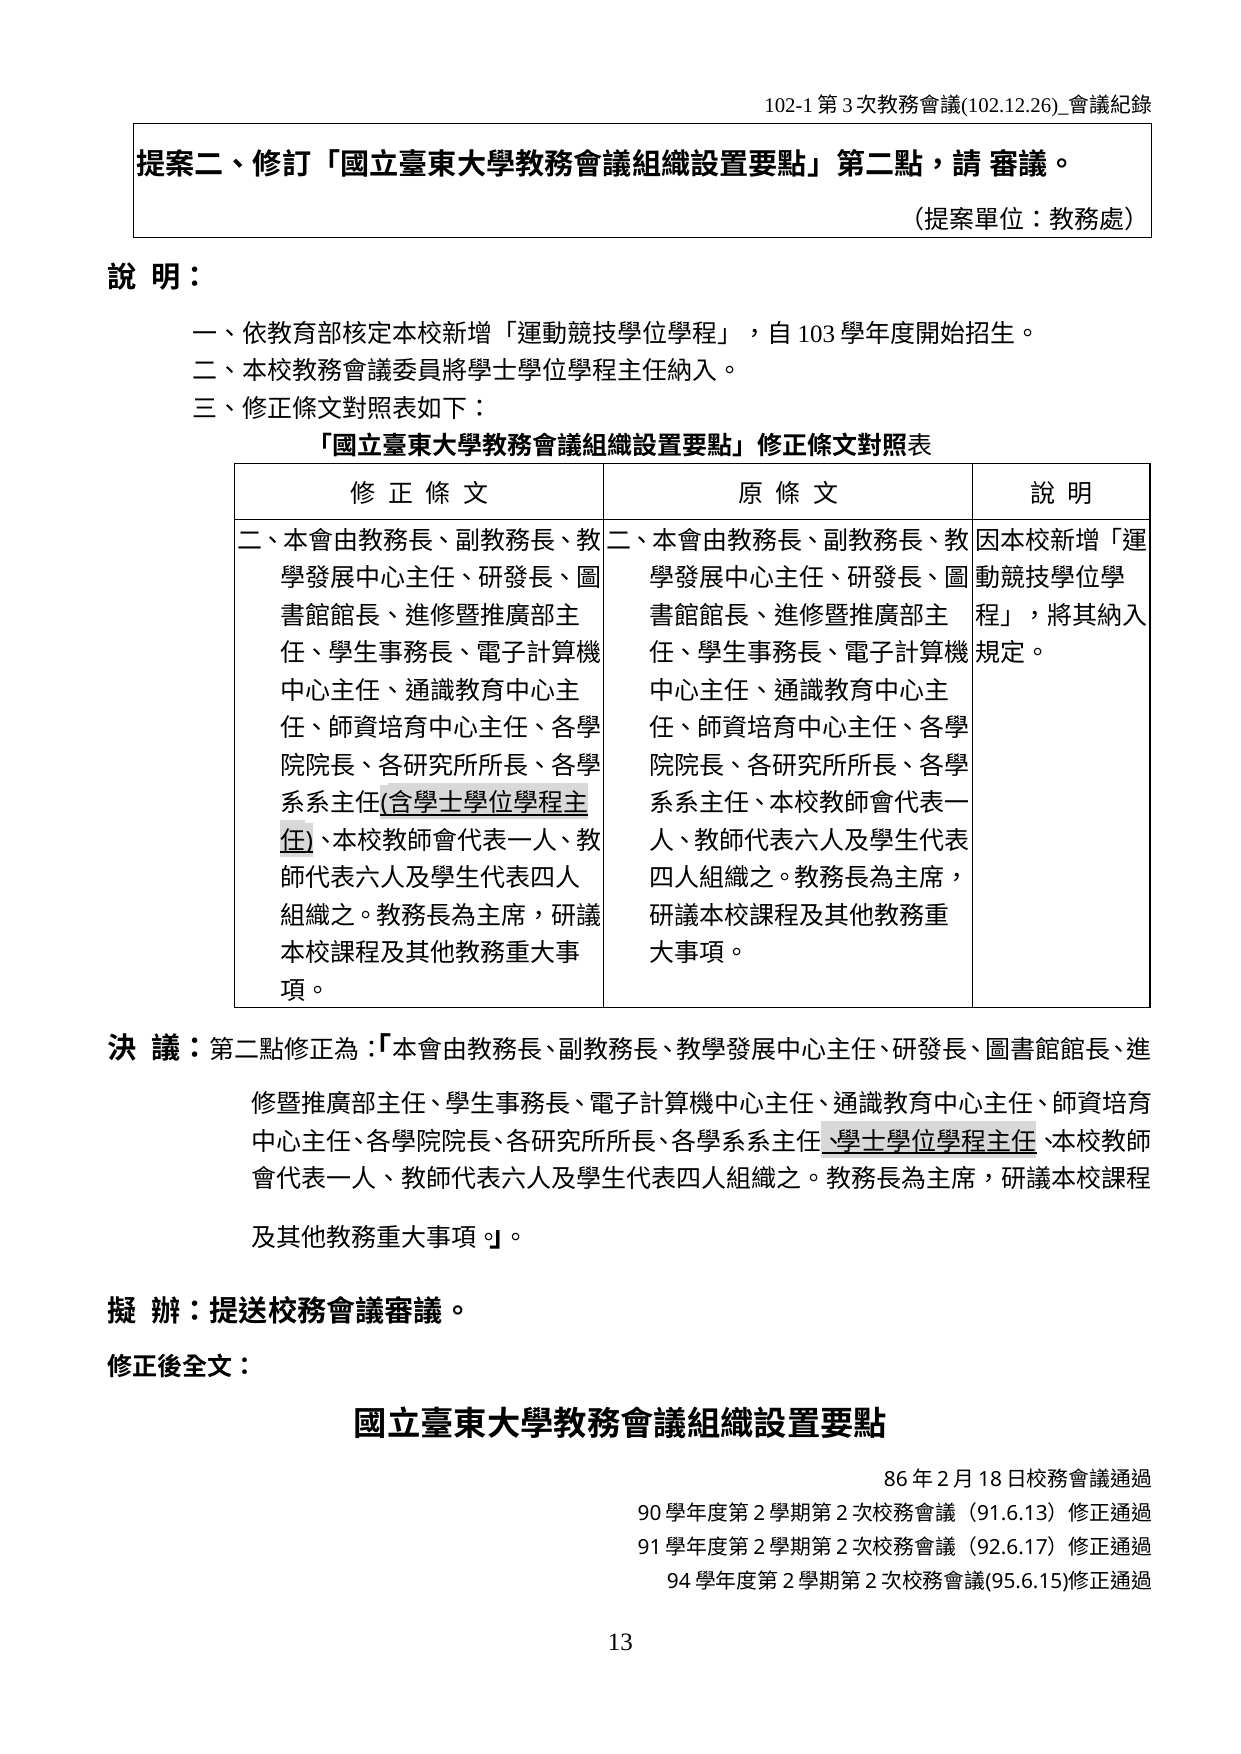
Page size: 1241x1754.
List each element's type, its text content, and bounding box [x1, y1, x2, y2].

text 三、修正條文對照表如下： [192, 388, 1152, 425]
text 擬 辦：提送校務會議審議。 [89, 1271, 1152, 1346]
text 決 議：第二點修正為：「本會由教務長、副教務長、教學發展中心主任、研發長、圖書館館長、進修暨推廣部主任、學生事務長、電子計算機中心主任、通識教育中心主任、師資培育中心主任、各學院院長、各研究所所長、各學系系主任、學士學位學程主任、本校教師會代表一人、教師代表六人及學生代表四人組織之。教務長為主席，研議本校課程及其他教務重大事項。」。 [89, 1008, 1152, 1271]
text 「國立臺東大學教務會議組織設置要點」修正條文對照表 [89, 425, 1152, 463]
text 國立臺東大學教務會議組織設置要點 [89, 1383, 1152, 1458]
table_header 修 正 條 文 [235, 464, 603, 519]
text 91學年度第2學期第2次校務會議（92.6.17）修正通過 [89, 1530, 1152, 1561]
text 一、依教育部核定本校新增「運動競技學位學程」，自103學年度開始招生。 [192, 313, 1152, 350]
text 說 明： [89, 238, 1152, 313]
text 修正後全文： [89, 1346, 1152, 1383]
text 90學年度第2學期第2次校務會議（91.6.13）修正通過 [89, 1496, 1152, 1526]
table_cell 二、本會由教務長、副教務長、教學發展中心主任、研發長、圖書館館長、進修暨推廣部主任、學生事務長、電子計算機中心主任、通識教育中心主任、師資培育中心主任、各學院院長、各研究所所長、各學系系主任(含學士學位學程主任)、本校教師會代表一人、教師代表六人及學生代表四人組織之。教務長為主席，研議本校課程及其他教務重大事項。 [235, 520, 603, 1007]
text 86年2月18日校務會議通過 [89, 1462, 1152, 1492]
text 94學年度第2學期第2次校務會議(95.6.15)修正通過 [89, 1564, 1152, 1594]
table_cell 二、本會由教務長、副教務長、教學發展中心主任、研發長、圖書館館長、進修暨推廣部主任、學生事務長、電子計算機中心主任、通識教育中心主任、師資培育中心主任、各學院院長、各研究所所長、各學系系主任、本校教師會代表一人、教師代表六人及學生代表四人組織之。教務長為主席，研議本校課程及其他教務重大事項。 [604, 520, 972, 1007]
table_header 提案二、修訂「國立臺東大學教務會議組織設置要點」第二點，請 審議。 （提案單位：教務處） [134, 124, 1151, 237]
table_cell 因本校新增「運動競技學位學程」，將其納入規定。 [973, 520, 1149, 1007]
table_header 說 明 [973, 464, 1149, 519]
text 二、本校教務會議委員將學士學位學程主任納入。 [192, 350, 1152, 388]
table_header 原 條 文 [604, 464, 972, 519]
